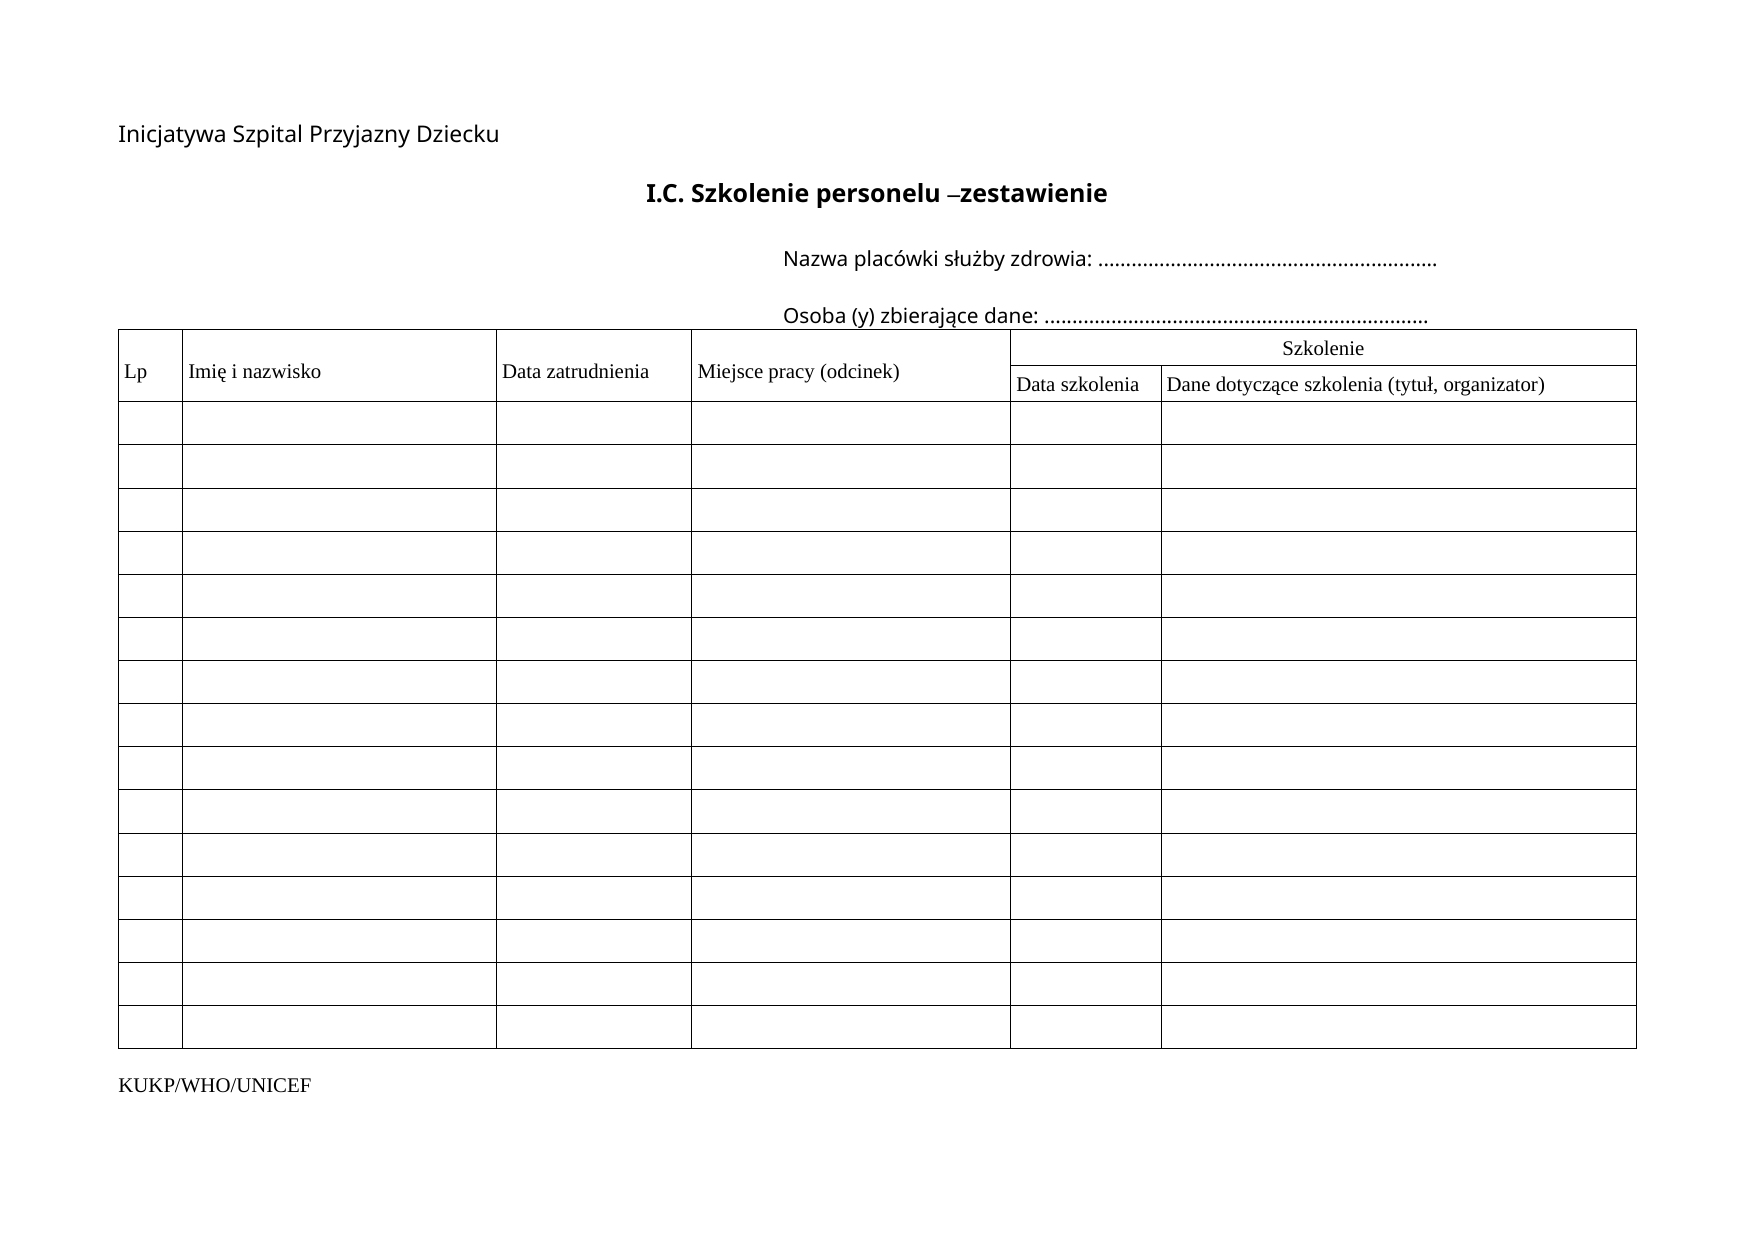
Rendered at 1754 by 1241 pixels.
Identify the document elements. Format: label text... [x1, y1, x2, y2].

table_cell Dane dotyczące szkolenia (tytuł, organizator) [1162, 366, 1636, 401]
table_cell [1011, 1006, 1161, 1048]
table_cell [1162, 747, 1636, 789]
table_header Lp [119, 330, 182, 401]
table_cell [183, 489, 496, 531]
text Nazwa placówki służby zdrowia: ..........................................................… [118, 244, 1636, 272]
table_cell [119, 575, 182, 617]
table_cell [1011, 747, 1161, 789]
table_cell [183, 445, 496, 487]
text I.C. Szkolenie personelu –zestawienie [118, 176, 1636, 210]
table_cell [119, 834, 182, 876]
table_cell [497, 704, 691, 746]
table_cell [692, 1006, 1010, 1048]
table_cell [1162, 489, 1636, 531]
table_cell [183, 704, 496, 746]
table_cell [1011, 402, 1161, 444]
table_cell [497, 790, 691, 832]
table_cell [183, 920, 496, 962]
table_cell [692, 790, 1010, 832]
table_cell [183, 963, 496, 1005]
table_cell [183, 790, 496, 832]
text Osoba (y) zbierające dane: ..................................................................... [118, 301, 1636, 329]
table_cell [1162, 834, 1636, 876]
table_cell [183, 834, 496, 876]
table_cell [692, 402, 1010, 444]
table_cell [497, 1006, 691, 1048]
table_cell [692, 963, 1010, 1005]
table_cell [1011, 445, 1161, 487]
table_cell [1162, 661, 1636, 703]
table_cell [1011, 920, 1161, 962]
table_cell [1011, 532, 1161, 574]
table_header Miejsce pracy (odcinek) [692, 330, 1010, 401]
table_cell [119, 704, 182, 746]
table_cell [692, 445, 1010, 487]
table_cell [119, 445, 182, 487]
table_cell [692, 661, 1010, 703]
table_cell [497, 445, 691, 487]
table_cell [1162, 445, 1636, 487]
table_cell [119, 920, 182, 962]
table_cell [1162, 920, 1636, 962]
table_cell [119, 489, 182, 531]
table_cell [497, 920, 691, 962]
table_header Imię i nazwisko [183, 330, 496, 401]
table_cell [692, 920, 1010, 962]
table_cell [497, 877, 691, 919]
table_cell [1162, 575, 1636, 617]
table_cell [183, 575, 496, 617]
table_cell [183, 747, 496, 789]
table_cell [1011, 834, 1161, 876]
table_cell [1162, 790, 1636, 832]
table_cell [692, 489, 1010, 531]
table_cell [1011, 489, 1161, 531]
table_cell [1011, 575, 1161, 617]
table_cell [1162, 1006, 1636, 1048]
table_cell [119, 402, 182, 444]
table_cell [183, 661, 496, 703]
table_cell [692, 877, 1010, 919]
table_cell [1011, 877, 1161, 919]
table_cell [692, 704, 1010, 746]
table_cell [1162, 402, 1636, 444]
table_cell [119, 963, 182, 1005]
table_cell [1011, 618, 1161, 660]
table_cell [497, 489, 691, 531]
table_cell [1162, 963, 1636, 1005]
table_cell [692, 834, 1010, 876]
text KUKP/WHO/UNICEF [118, 1073, 1636, 1097]
table_cell [119, 747, 182, 789]
table_cell [183, 618, 496, 660]
table_cell [119, 790, 182, 832]
table_cell [119, 1006, 182, 1048]
table_cell [692, 575, 1010, 617]
table_cell [183, 1006, 496, 1048]
table_cell [119, 661, 182, 703]
table_cell [1162, 877, 1636, 919]
table_cell [119, 618, 182, 660]
table_cell [119, 877, 182, 919]
table_cell [1162, 532, 1636, 574]
table_cell [183, 402, 496, 444]
table_cell [497, 618, 691, 660]
table_cell [1011, 661, 1161, 703]
table_cell [497, 747, 691, 789]
table_cell [497, 834, 691, 876]
table_cell [1011, 704, 1161, 746]
table_cell Data szkolenia [1011, 366, 1161, 401]
table_cell [119, 532, 182, 574]
table_cell [692, 618, 1010, 660]
table_cell [1011, 790, 1161, 832]
table_header Szkolenie [1011, 330, 1636, 365]
table_cell [497, 532, 691, 574]
table_cell [1162, 704, 1636, 746]
table_header Data zatrudnienia [497, 330, 691, 401]
table_cell [497, 963, 691, 1005]
table_cell [692, 747, 1010, 789]
table_cell [1011, 963, 1161, 1005]
table_cell [692, 532, 1010, 574]
table_cell [1162, 618, 1636, 660]
table_cell [183, 877, 496, 919]
text Inicjatywa Szpital Przyjazny Dziecku [118, 118, 1636, 149]
table_cell [183, 532, 496, 574]
table_cell [497, 402, 691, 444]
table_cell [497, 661, 691, 703]
table_cell [497, 575, 691, 617]
